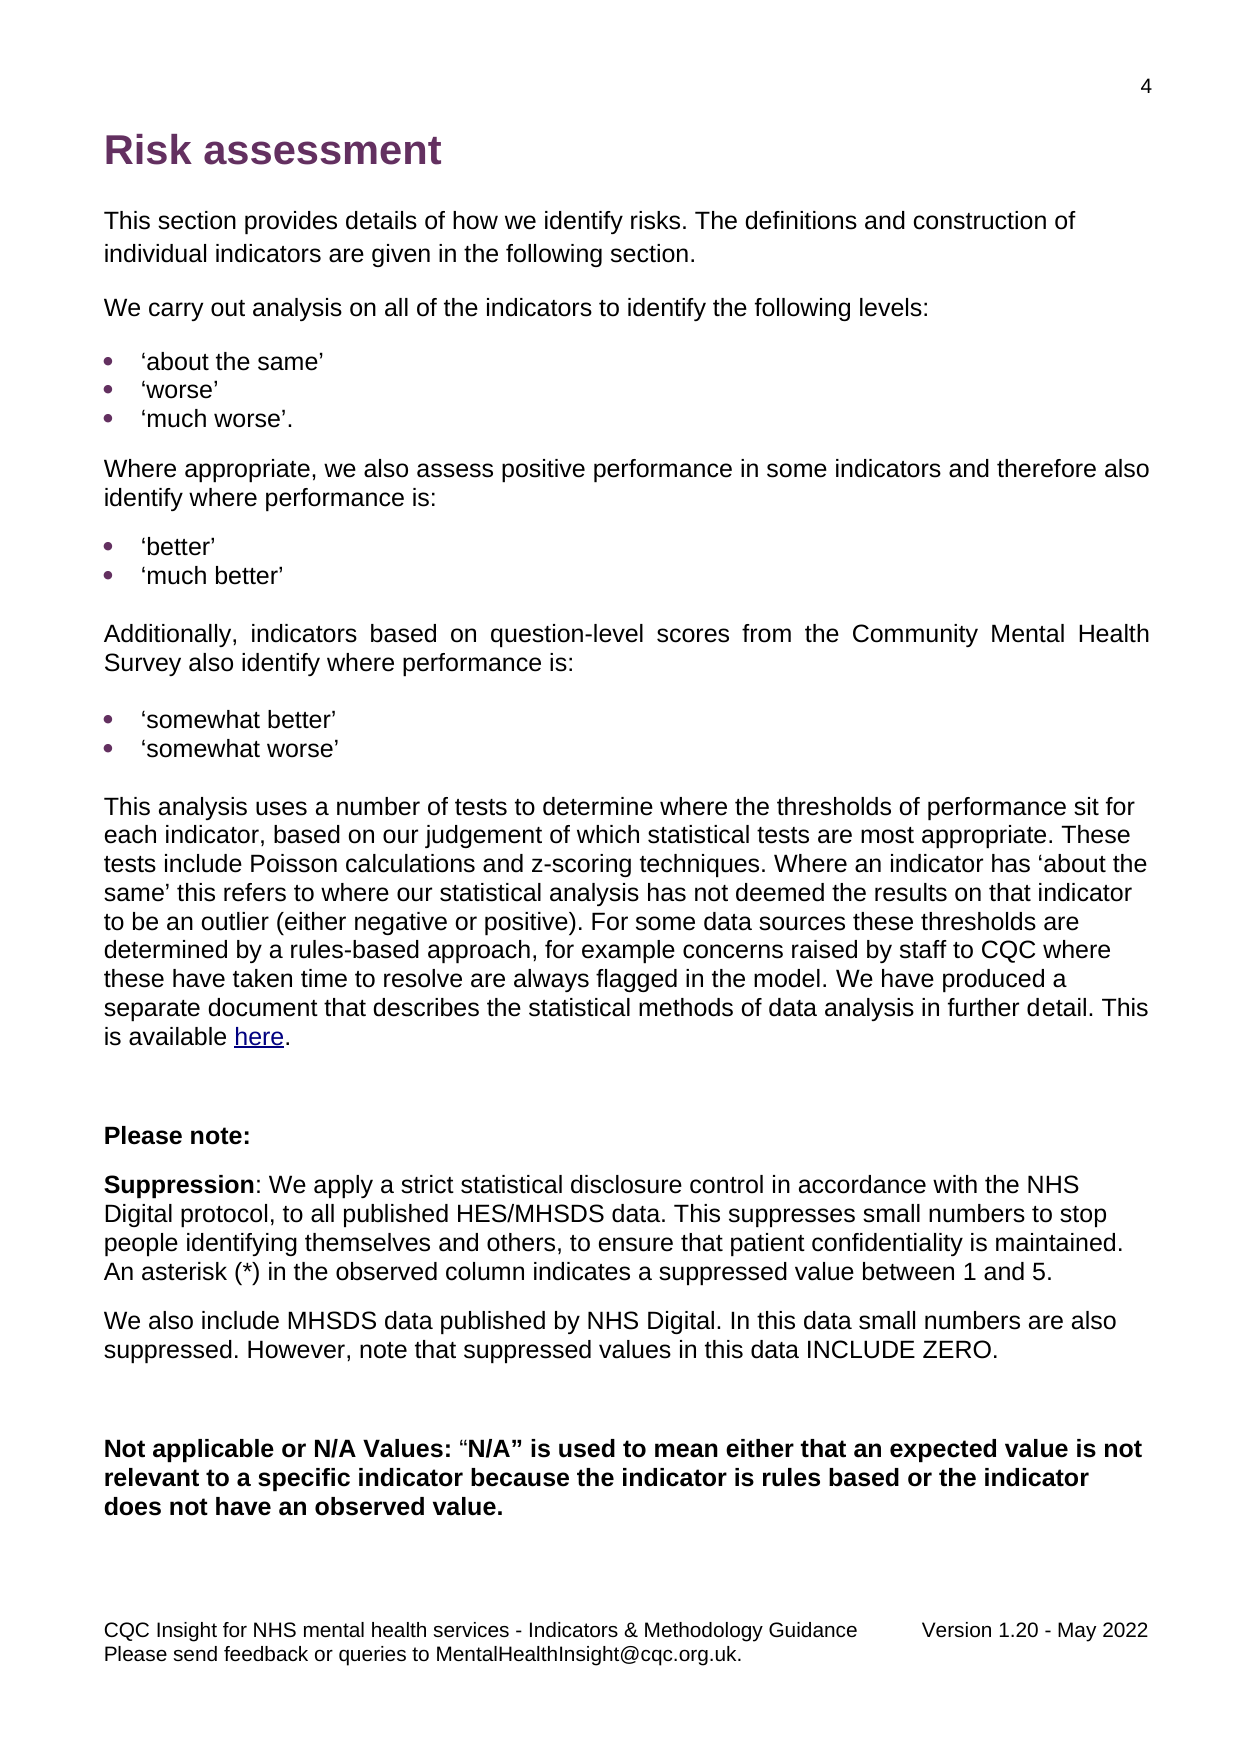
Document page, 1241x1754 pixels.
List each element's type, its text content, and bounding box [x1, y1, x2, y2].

text Suppression: We apply a strict statistical disclosure control in accordance with the NHS Digital protocol, to all published HES/MHSDS data. This suppresses small numbers to stop people identifying themselves and others, to ensure that patient confidentiality is maintained. An asterisk (*) in the observed column indicates a suppressed value between 1 and 5. [103, 1170, 1152, 1285]
subtitle Risk assessment [103, 126, 1152, 174]
text We also include MHSDS data published by NHS Digital. In this data small numbers are also suppressed. However, note that suppressed values in this data INCLUDE ZERO. [103, 1306, 1152, 1363]
list ‘about the same’ [103, 347, 1152, 375]
text Where appropriate, we also assess positive performance in some indicators and therefore also identify where performance is: [103, 454, 1152, 511]
list ‘somewhat better’ [103, 705, 1152, 734]
text Not applicable or N/A Values: “N/A” is used to mean either that an expected value is not relevant to a specific indicator because the indicator is rules based or the indicator does not have an observed value. [103, 1434, 1152, 1520]
text Please note: [103, 1121, 1152, 1149]
list ‘much worse’. [103, 404, 1152, 433]
text Additionally, indicators based on question-level scores from the Community Mental Health Survey also identify where performance is: [103, 619, 1152, 676]
text This analysis uses a number of tests to determine where the thresholds of performance sit for each indicator, based on our judgement of which statistical tests are most appropriate. These tests include Poisson calculations and z-scoring techniques. Where an indicator has ‘about the same’ this refers to where our statistical analysis has not deemed the results on that indicator to be an outlier (either negative or positive). For some data sources these thresholds are determined by a rules-based approach, for example concerns raised by staff to CQC where these have taken time to resolve are always flagged in the model. We have produced a separate document that describes the statistical methods of data analysis in further detail. This is available here. [103, 791, 1152, 1050]
list ‘worse’ [103, 375, 1152, 404]
list ‘somewhat worse’ [103, 734, 1152, 763]
text This section provides details of how we identify risks. The definitions and construction of individual indicators are given in the following section. [103, 206, 1152, 268]
list ‘much better’ [103, 561, 1152, 590]
list ‘better’ [103, 532, 1152, 561]
text We carry out analysis on all of the indicators to identify the following levels: [103, 293, 1152, 321]
